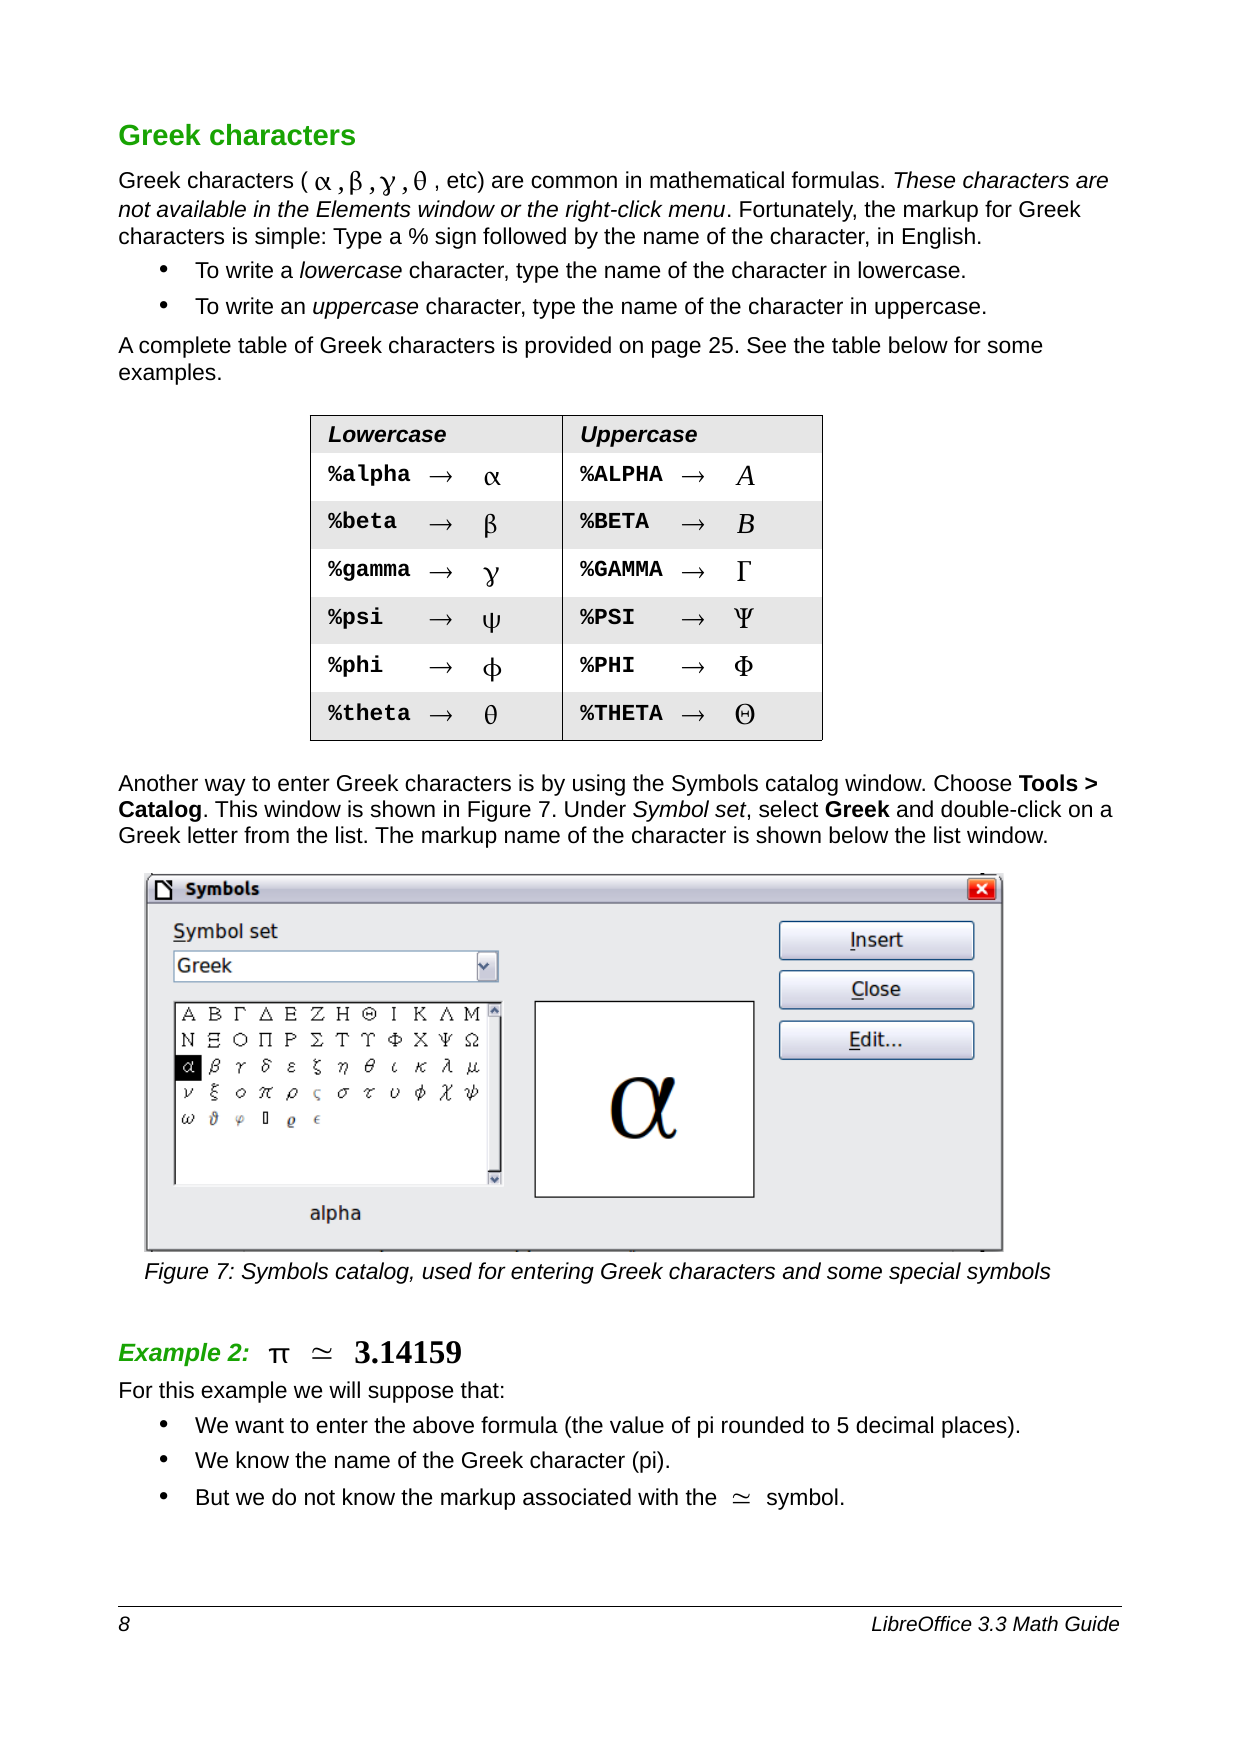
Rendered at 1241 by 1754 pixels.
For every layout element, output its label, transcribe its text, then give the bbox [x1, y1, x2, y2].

list We know the name of the Greek character (pi). [156, 1445, 1122, 1474]
table_cell %alpha [311, 453, 562, 501]
text Another way to enter Greek characters is by using the Symbols catalog window. Choose Tools > Catalog. This window is shown in Figure 7. Under Symbol set, select Greek and double-click on a Greek letter from the list. The markup name of the character is shown below the list window. [118, 770, 1122, 849]
list To write an uppercase character, type the name of the character in uppercase. [156, 291, 1122, 320]
table_cell %gamma [311, 549, 562, 597]
table_cell %phi [311, 645, 562, 692]
list For this example we will suppose that: [118, 1377, 1122, 1403]
list But we do not know the markup associated with the symbol. [156, 1481, 1122, 1513]
list Greek characters (, etc) are common in mathematical formulas. These characters are not available in the Elements window or the right-click menu. Fortunately, the markup for Greek characters is simple: Type a % sign followed by the name of the character, in English. [118, 164, 1122, 249]
table_cell %THETA [563, 692, 822, 740]
table_cell %ALPHA [563, 453, 822, 501]
table_cell %PHI [563, 645, 822, 692]
table_cell %theta [311, 692, 562, 740]
table_header Lowercase [311, 416, 562, 453]
subtitle Example 2: [118, 1334, 1122, 1371]
table_cell %PSI [563, 597, 822, 644]
list To write a lowercase character, type the name of the character in lowercase. [156, 255, 1122, 284]
table_header Uppercase [563, 416, 822, 453]
table_cell %beta [311, 501, 562, 549]
table_cell %GAMMA [563, 549, 822, 597]
table_cell %psi [311, 597, 562, 644]
subtitle Greek characters [118, 118, 1122, 152]
text A complete table of Greek characters is provided on page 25. See the table below for some examples. [118, 332, 1122, 385]
picture [144, 873, 1004, 1252]
text Figure 7: Symbols catalog, used for entering Greek characters and some special symbols [144, 1258, 1096, 1285]
table_cell %BETA [563, 501, 822, 549]
list We want to enter the above formula (the value of pi rounded to 5 decimal places). [156, 1410, 1122, 1439]
